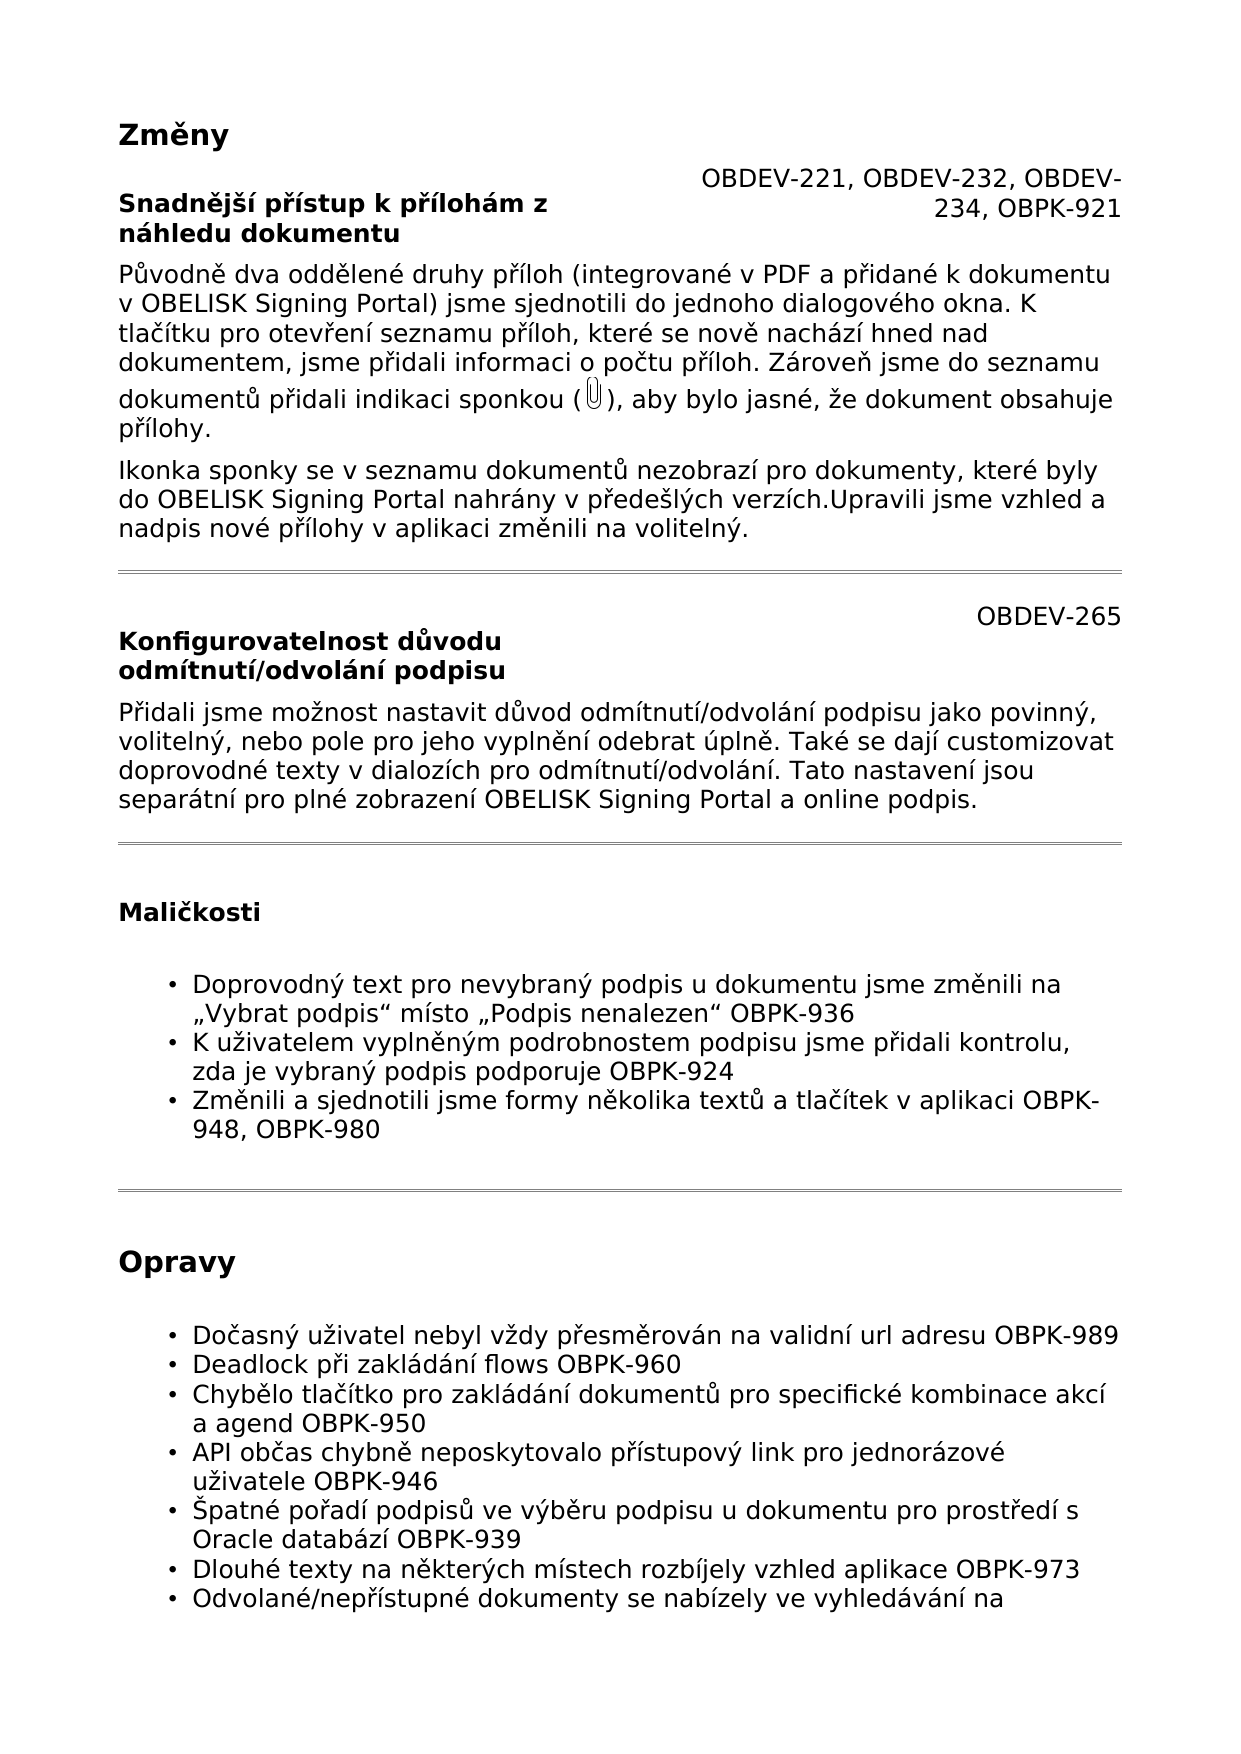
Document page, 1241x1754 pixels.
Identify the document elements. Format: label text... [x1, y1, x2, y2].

list Dočasný uživatel nebyl vždy přesměrován na validní url adresu OBPK-989 [177, 1322, 1122, 1351]
subtitle Maličkosti [118, 899, 1122, 928]
picture [582, 377, 606, 409]
list API občas chybně neposkytovalo přístupový link pro jednorázové uživatele OBPK-946 [177, 1438, 1122, 1497]
subtitle Změny [118, 118, 1122, 152]
list Doprovodný text pro nevybraný podpis u dokumentu jsme změnili na „Vybrat podpis“ místo „Podpis nenalezen“ OBPK-936 [177, 970, 1122, 1028]
text Ikonka sponky se v seznamu dokumentů nezobrazí pro dokumenty, které byly do OBELISK Signing Portal nahrány v předešlých verzích.Upravili jsme vzhled a nadpis nové přílohy v aplikaci změnili na volitelný. [118, 456, 1122, 543]
list Špatné pořadí podpisů ve výběru podpisu u dokumentu pro prostředí s Oracle databází OBPK-939 [177, 1497, 1122, 1555]
table_header Snadnější přístup k přílohám z náhledu dokumentu [118, 165, 620, 260]
table_header OBDEV-221, OBDEV-232, OBDEV-234, OBPK-921 [620, 165, 1122, 260]
subtitle Opravy [118, 1246, 1122, 1279]
list Změnili a sjednotili jsme formy několika textů a tlačítek v aplikaci OBPK-948, OBPK-980 [177, 1086, 1122, 1145]
list Chybělo tlačítko pro zakládání dokumentů pro specifické kombinace akcí a agend OBPK-950 [177, 1380, 1122, 1438]
table_header OBDEV-265 [620, 602, 1122, 698]
list K uživatelem vyplněným podrobnostem podpisu jsme přidali kontrolu, zda je vybraný podpis podporuje OBPK-924 [177, 1028, 1122, 1086]
table_header Konfigurovatelnost důvodu odmítnutí/odvolání podpisu [118, 602, 620, 698]
text Původně dva oddělené druhy příloh (integrované v PDF a přidané k dokumentu v OBELISK Signing Portal) jsme sjednotili do jednoho dialogového okna. K tlačítku pro otevření seznamu příloh, které se nově nachází hned nad dokumentem, jsme přidali informaci o počtu příloh. Zároveň jsme do seznamu dokumentů přidali indikaci sponkou (), aby bylo jasné, že dokument obsahuje přílohy. [118, 260, 1122, 443]
list Deadlock při zakládání flows OBPK-960 [177, 1351, 1122, 1380]
list Dlouhé texty na některých místech rozbíjely vzhled aplikace OBPK-973 [177, 1555, 1122, 1584]
text Přidali jsme možnost nastavit důvod odmítnutí/odvolání podpisu jako povinný, volitelný, nebo pole pro jeho vyplnění odebrat úplně. Také se dají customizovat doprovodné texty v dialozích pro odmítnutí/odvolání. Tato nastavení jsou separátní pro plné zobrazení OBELISK Signing Portal a online podpis. [118, 698, 1122, 815]
list Odvolané/nepřístupné dokumenty se nabízely ve vyhledávání na [177, 1584, 1122, 1613]
